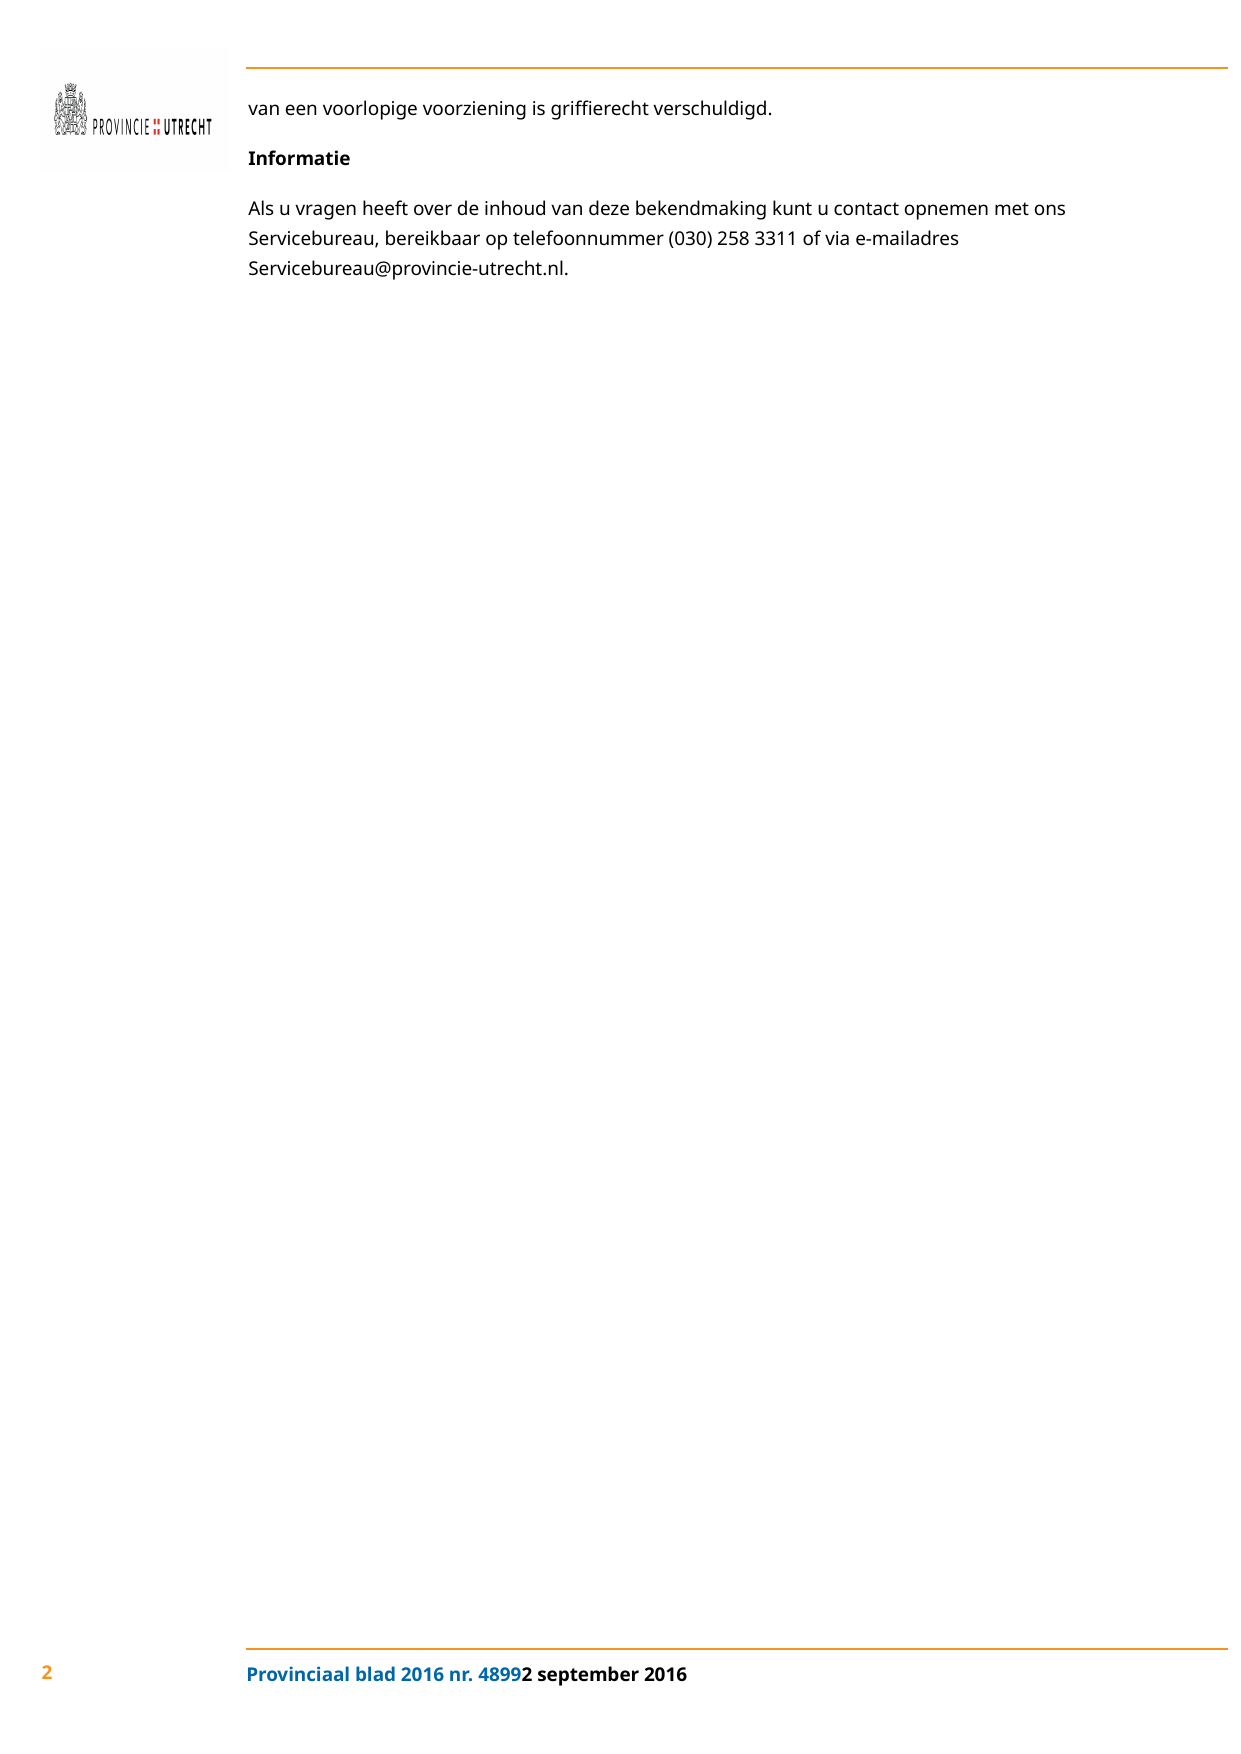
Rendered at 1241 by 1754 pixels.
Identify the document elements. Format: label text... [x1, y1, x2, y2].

picture [41, 47, 231, 172]
text van een voorlopige voorziening is griffierecht verschuldigd. [248, 95, 1152, 121]
text Als u vragen heeft over de inhoud van deze bekendmaking kunt u contact opnemen met ons Servicebureau, bereikbaar op telefoonnummer (030) 258 3311 of via e-mailadres Servicebureau@provincie-utrecht.nl. [248, 196, 1152, 281]
text Informatie [248, 145, 1152, 171]
